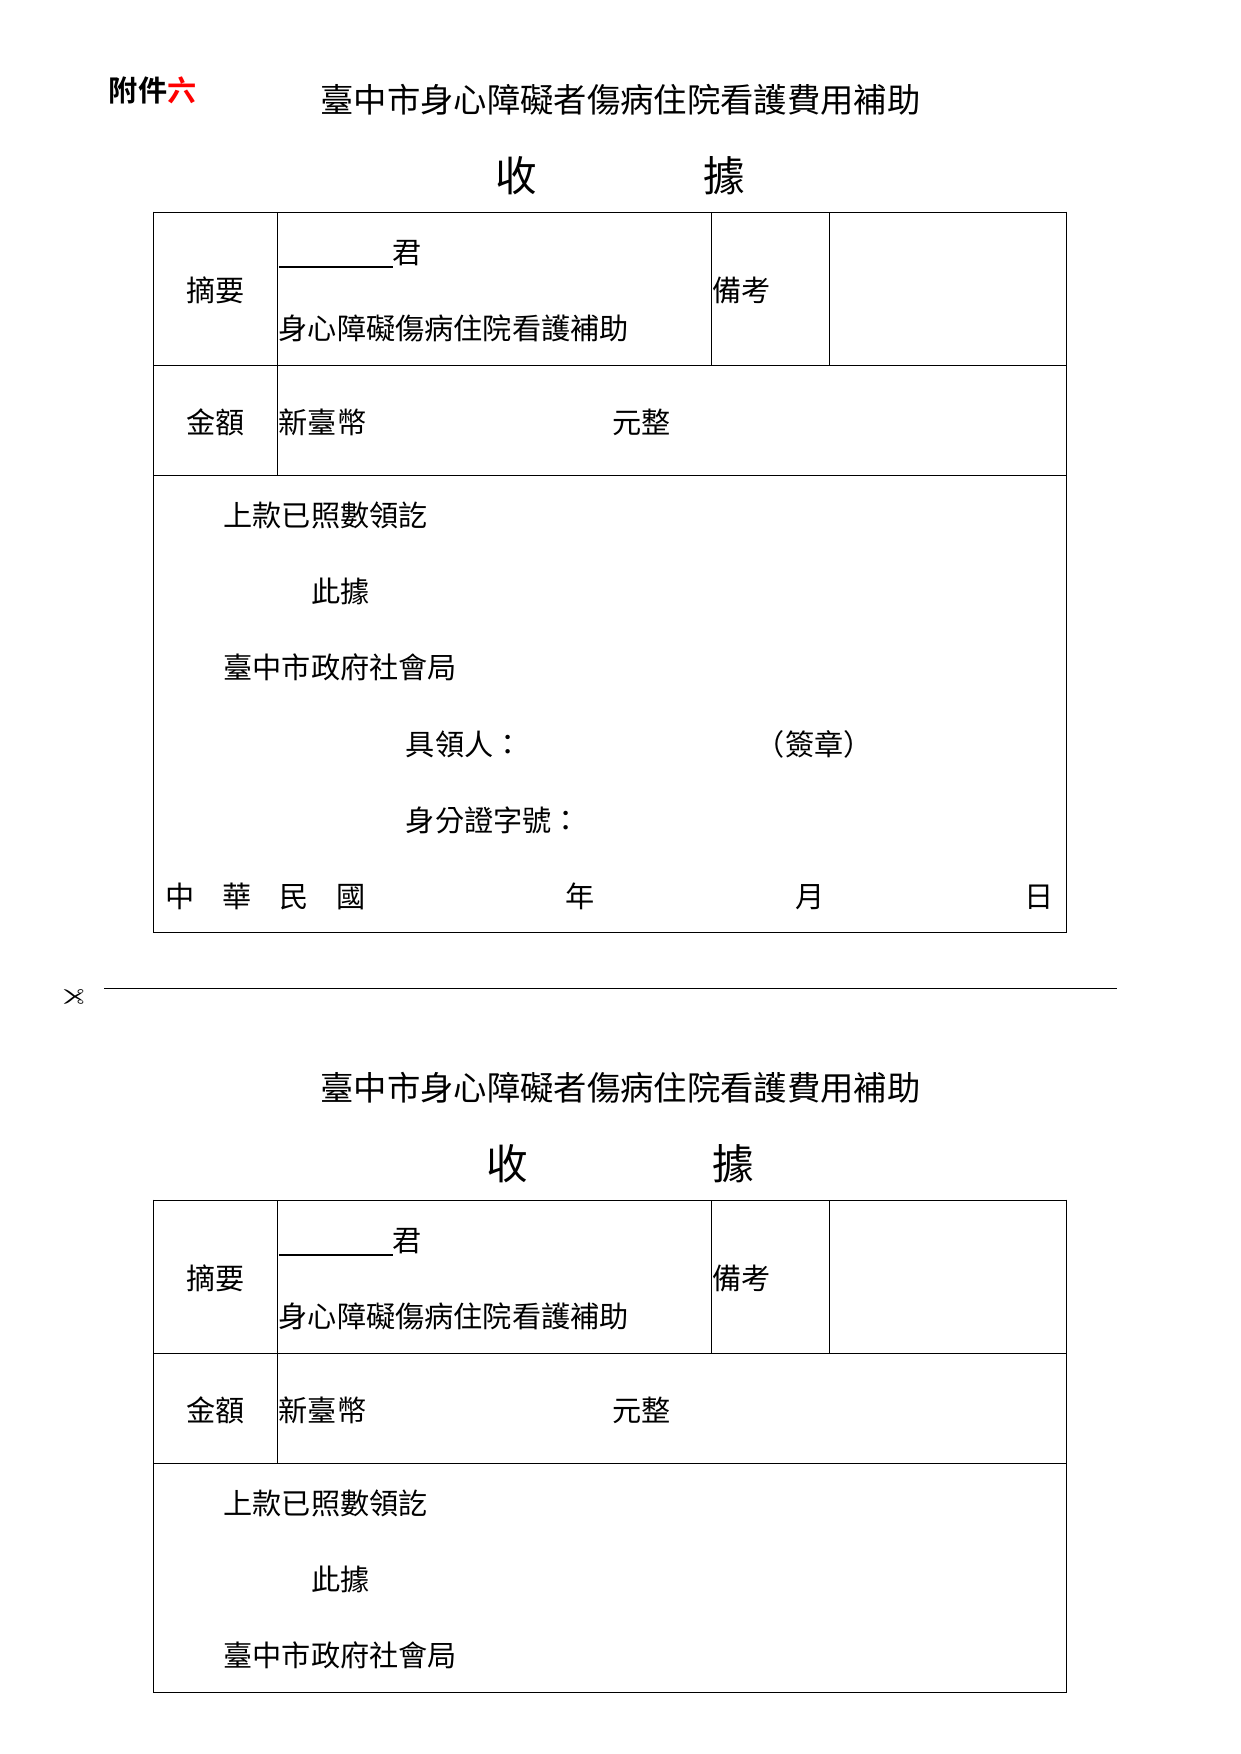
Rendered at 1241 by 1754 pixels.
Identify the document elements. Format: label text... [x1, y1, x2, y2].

table_header 備考 [712, 213, 829, 365]
text 收 據 [165, 1123, 1075, 1199]
table_cell 金額 [154, 1354, 277, 1463]
text  [63, 985, 89, 1010]
text 收 據 [165, 136, 1075, 212]
table_header 備考 [712, 1201, 829, 1353]
table_header 君 身心障礙傷病住院看護補助 [278, 213, 711, 365]
table_header [830, 213, 1066, 365]
table_cell 新臺幣 元整 [278, 1354, 1066, 1463]
text 附件六 [109, 67, 222, 104]
table_header [830, 1201, 1066, 1353]
table_cell 新臺幣 元整 [278, 366, 1066, 475]
table_header 摘要 [154, 213, 277, 365]
table_header 摘要 [154, 1201, 277, 1353]
text 臺中市身心障礙者傷病住院看護費用補助 [93, 59, 1075, 136]
table_cell 上款已照數領訖 此據 臺中市政府社會局 具領人： （簽章） 身分證字號： 中華民國 年 月 日 [154, 476, 1066, 932]
table_cell 金額 [154, 366, 277, 475]
table_cell 上款已照數領訖 此據 臺中市政府社會局 [154, 1464, 1066, 1692]
table_header 君 身心障礙傷病住院看護補助 [278, 1201, 711, 1353]
text 臺中市身心障礙者傷病住院看護費用補助 [165, 1047, 1075, 1123]
